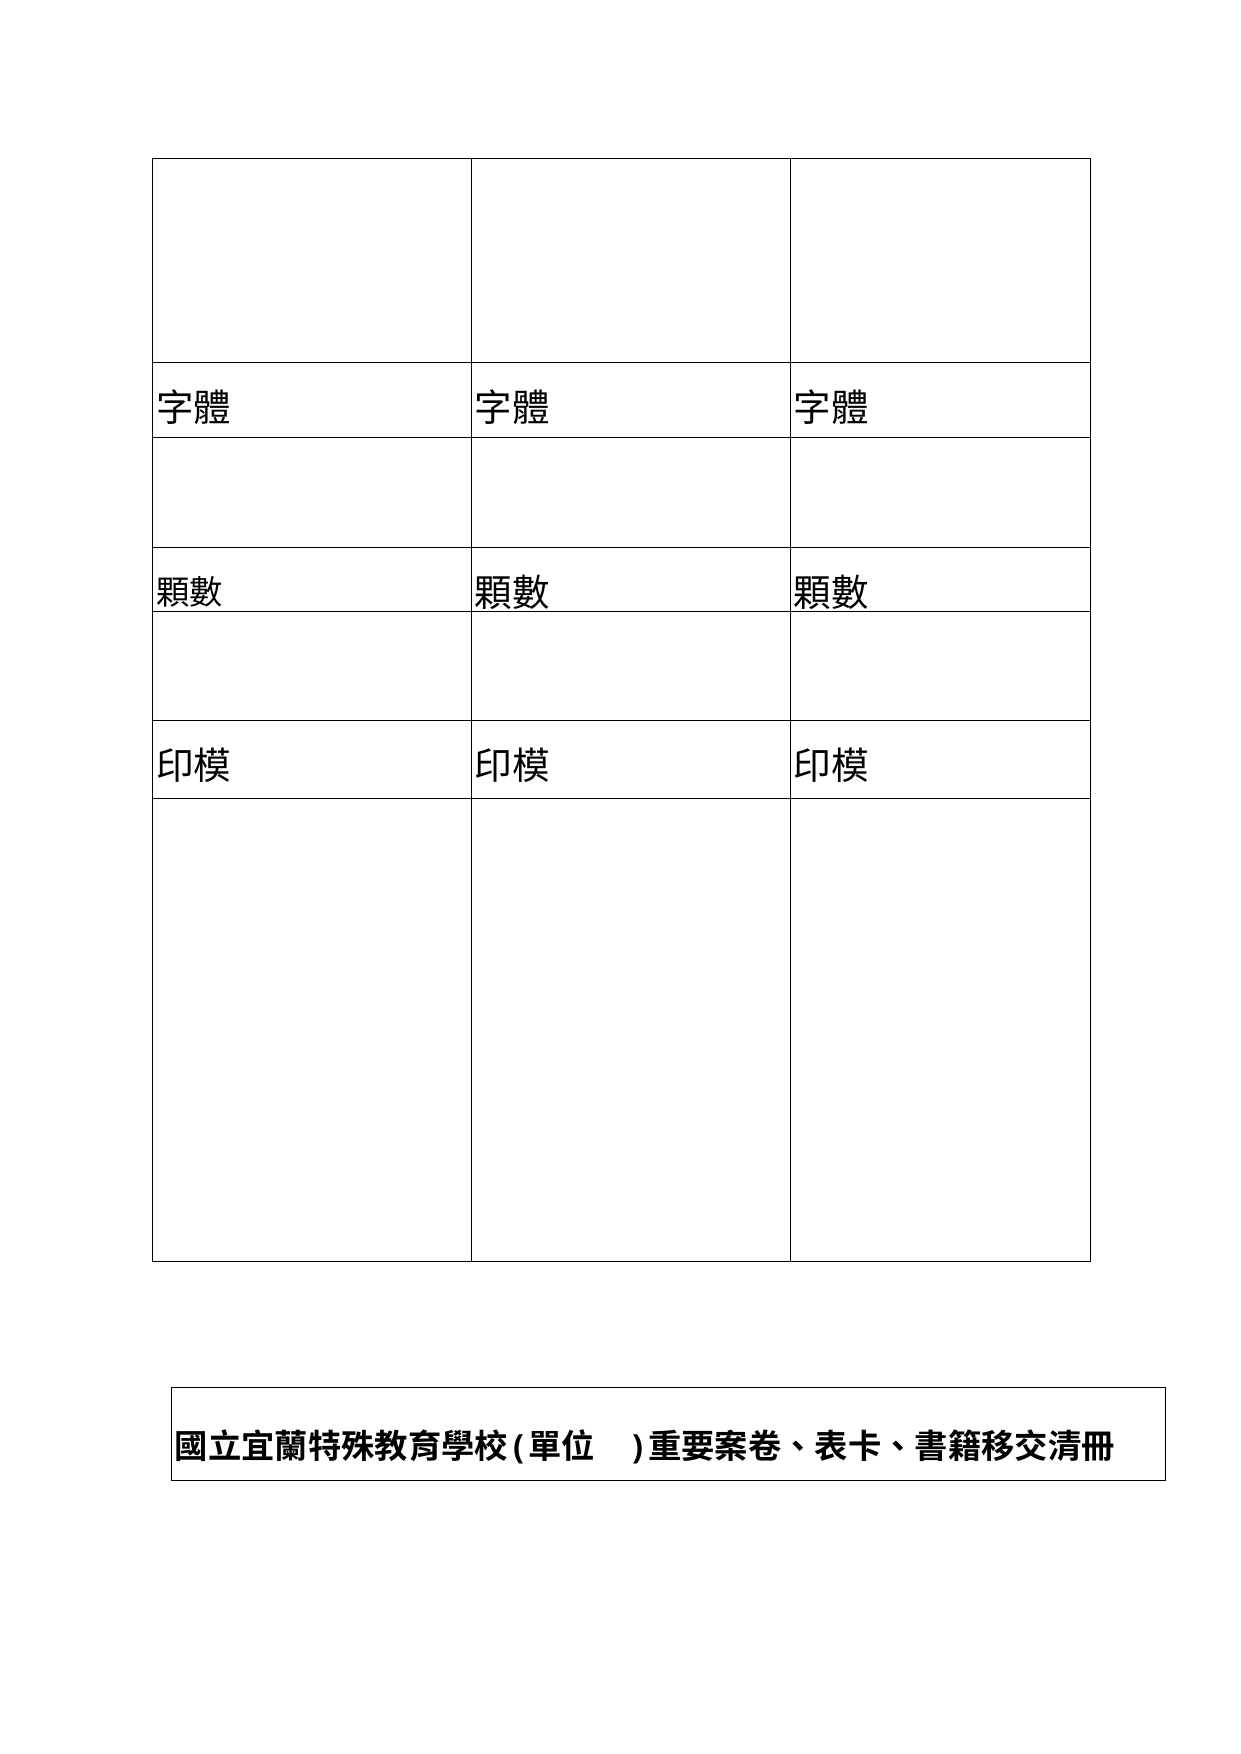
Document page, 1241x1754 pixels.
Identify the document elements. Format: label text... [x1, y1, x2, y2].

table_cell 印模 [153, 721, 471, 797]
table_cell [153, 612, 471, 720]
table_cell 顆數 [153, 548, 471, 611]
table_cell [153, 438, 471, 547]
table_cell 字體 [153, 363, 471, 437]
table_cell 字體 [791, 363, 1090, 437]
table_cell 印模 [791, 721, 1090, 797]
table_cell 顆數 [791, 548, 1090, 611]
table_cell [791, 799, 1090, 1261]
table_cell [791, 159, 1090, 362]
table_cell [472, 612, 790, 720]
table_cell [791, 438, 1090, 547]
table_cell [153, 799, 471, 1261]
table_cell [472, 438, 790, 547]
table_cell [791, 612, 1090, 720]
table_cell 字體 [472, 363, 790, 437]
table_cell 顆數 [472, 548, 790, 611]
table_cell [153, 159, 471, 362]
table_cell [472, 159, 790, 362]
table_header 國立宜蘭特殊教育學校(單位 )重要案卷、表卡、書籍移交清冊 [172, 1388, 1165, 1480]
table_cell [472, 799, 790, 1261]
table_cell 印模 [472, 721, 790, 797]
